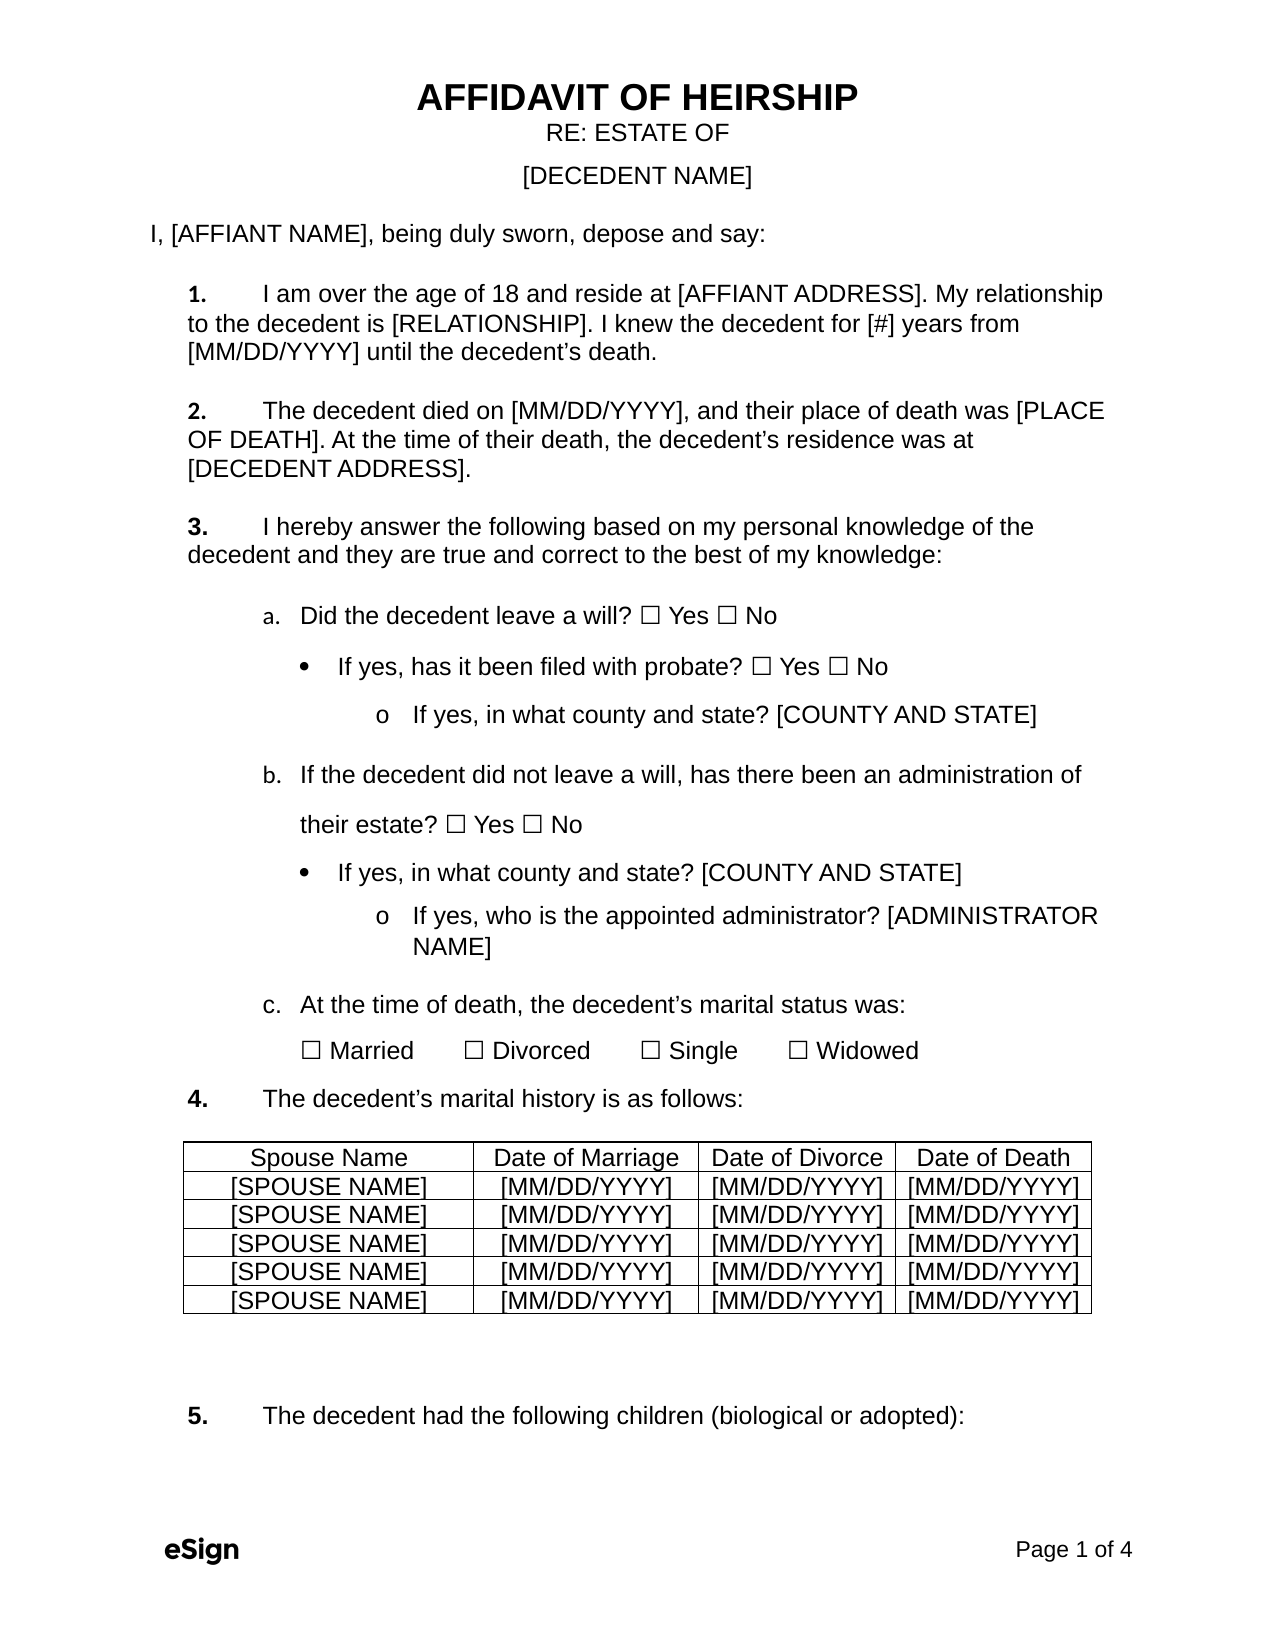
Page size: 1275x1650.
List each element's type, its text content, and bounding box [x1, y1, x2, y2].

text I, [AFFIANT NAME], being duly sworn, depose and say: [150, 219, 1125, 278]
text ☐ Married ☐ Divorced ☐ Single ☐ Widowed [225, 1033, 1125, 1067]
list I am over the age of 18 and reside at [AFFIANT ADDRESS]. My relationship to the decedent is [RELATIONSHIP]. I knew the decedent for [#] years from [MM/DD/YYYY] until the decedent’s death. [187, 278, 1125, 366]
table_cell [MM/DD/YYYY] [896, 1257, 1091, 1285]
table_header Spouse Name [184, 1143, 473, 1171]
table_cell [MM/DD/YYYY] [474, 1172, 698, 1199]
table_cell [SPOUSE NAME] [184, 1286, 473, 1313]
list If yes, has it been filed with probate? ☐ Yes ☐ No [300, 649, 1125, 683]
table_header Date of Divorce [699, 1143, 895, 1171]
list Did the decedent leave a will? ☐ Yes ☐ No [262, 598, 1125, 632]
table_cell [MM/DD/YYYY] [896, 1172, 1091, 1199]
table_cell [MM/DD/YYYY] [699, 1229, 895, 1256]
list If the decedent did not leave a will, has there been an administration of their estate? ☐ Yes ☐ No [262, 759, 1125, 841]
table_cell [SPOUSE NAME] [184, 1200, 473, 1228]
table_cell [MM/DD/YYYY] [699, 1172, 895, 1199]
table_header Date of Marriage [474, 1143, 698, 1171]
table_cell [MM/DD/YYYY] [474, 1229, 698, 1256]
list The decedent had the following children (biological or adopted): [187, 1401, 1125, 1429]
text RE: ESTATE OF [150, 118, 1125, 147]
table_cell [MM/DD/YYYY] [699, 1200, 895, 1228]
table_cell [MM/DD/YYYY] [699, 1286, 895, 1313]
table_cell [SPOUSE NAME] [184, 1172, 473, 1199]
list The decedent’s marital history is as follows: [187, 1084, 1125, 1141]
table_cell [MM/DD/YYYY] [896, 1229, 1091, 1256]
subtitle [DECEDENT NAME] [150, 161, 1125, 190]
table_header Date of Death [896, 1143, 1091, 1171]
list If yes, in what county and state? [COUNTY AND STATE] [300, 858, 1125, 887]
list At the time of death, the decedent’s marital status was: [262, 990, 1125, 1018]
table_cell [MM/DD/YYYY] [896, 1200, 1091, 1228]
table_cell [MM/DD/YYYY] [474, 1257, 698, 1285]
table_cell [MM/DD/YYYY] [474, 1200, 698, 1228]
text AFFIDAVIT OF HEIRSHIP [150, 75, 1125, 118]
list If yes, who is the appointed administrator? [ADMINISTRATOR NAME] [375, 901, 1125, 961]
list If yes, in what county and state? [COUNTY AND STATE] [375, 700, 1125, 731]
table_cell [MM/DD/YYYY] [474, 1286, 698, 1313]
list The decedent died on [MM/DD/YYYY], and their place of death was [PLACE OF DEATH]. At the time of their death, the decedent’s residence was at [DECEDENT ADDRESS]. [187, 395, 1125, 483]
table_cell [SPOUSE NAME] [184, 1229, 473, 1256]
table_cell [SPOUSE NAME] [184, 1257, 473, 1285]
list I hereby answer the following based on my personal knowledge of the decedent and they are true and correct to the best of my knowledge: [187, 512, 1125, 569]
table_cell [MM/DD/YYYY] [896, 1286, 1091, 1313]
table_cell [MM/DD/YYYY] [699, 1257, 895, 1285]
